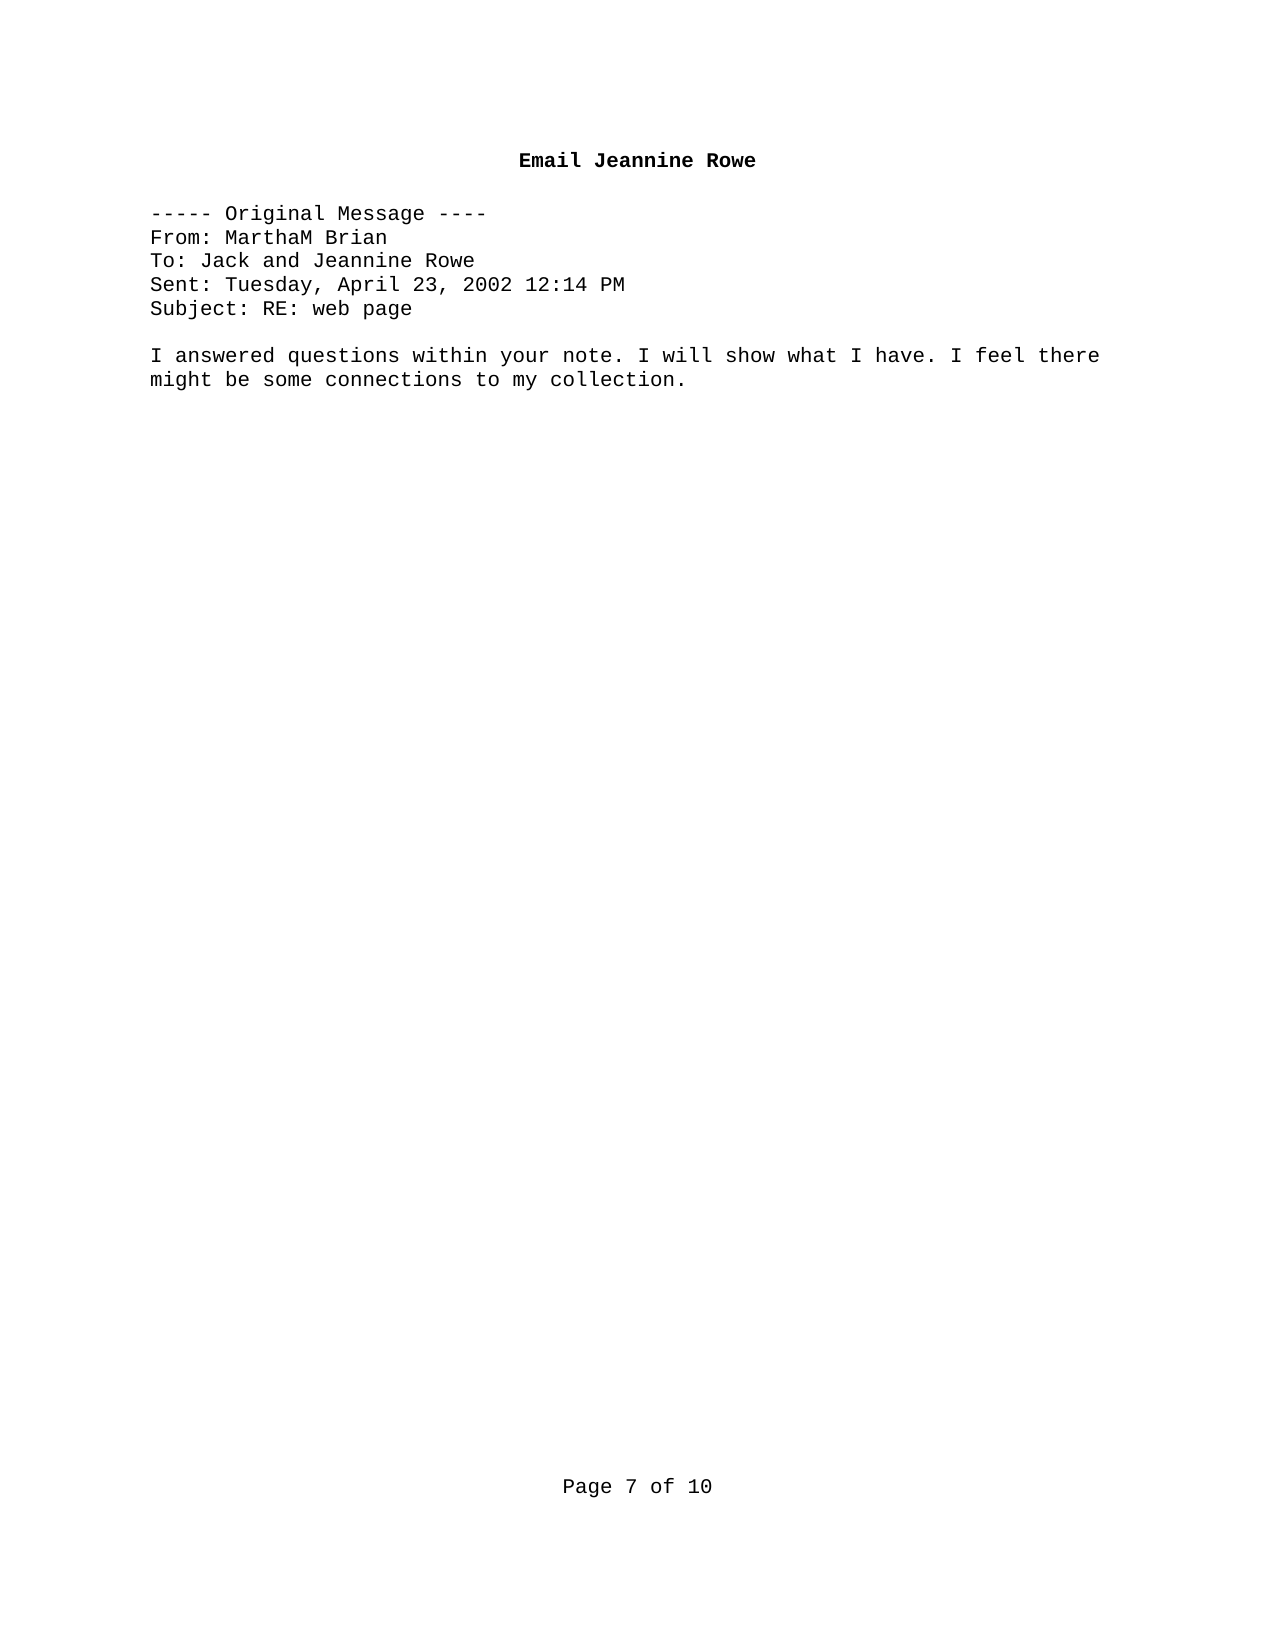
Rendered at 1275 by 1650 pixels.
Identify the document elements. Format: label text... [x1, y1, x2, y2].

text Subject: RE: web page [150, 298, 1125, 321]
text To: Jack and Jeannine Rowe [150, 250, 1125, 274]
text I answered questions within your note. I will show what I have. I feel there might be some connections to my collection. [150, 345, 1125, 392]
text Sent: Tuesday, April 23, 2002 12:14 PM [150, 274, 1125, 298]
text From: MarthaM Brian [150, 227, 1125, 250]
text ----- Original Message ---- [150, 203, 1125, 227]
